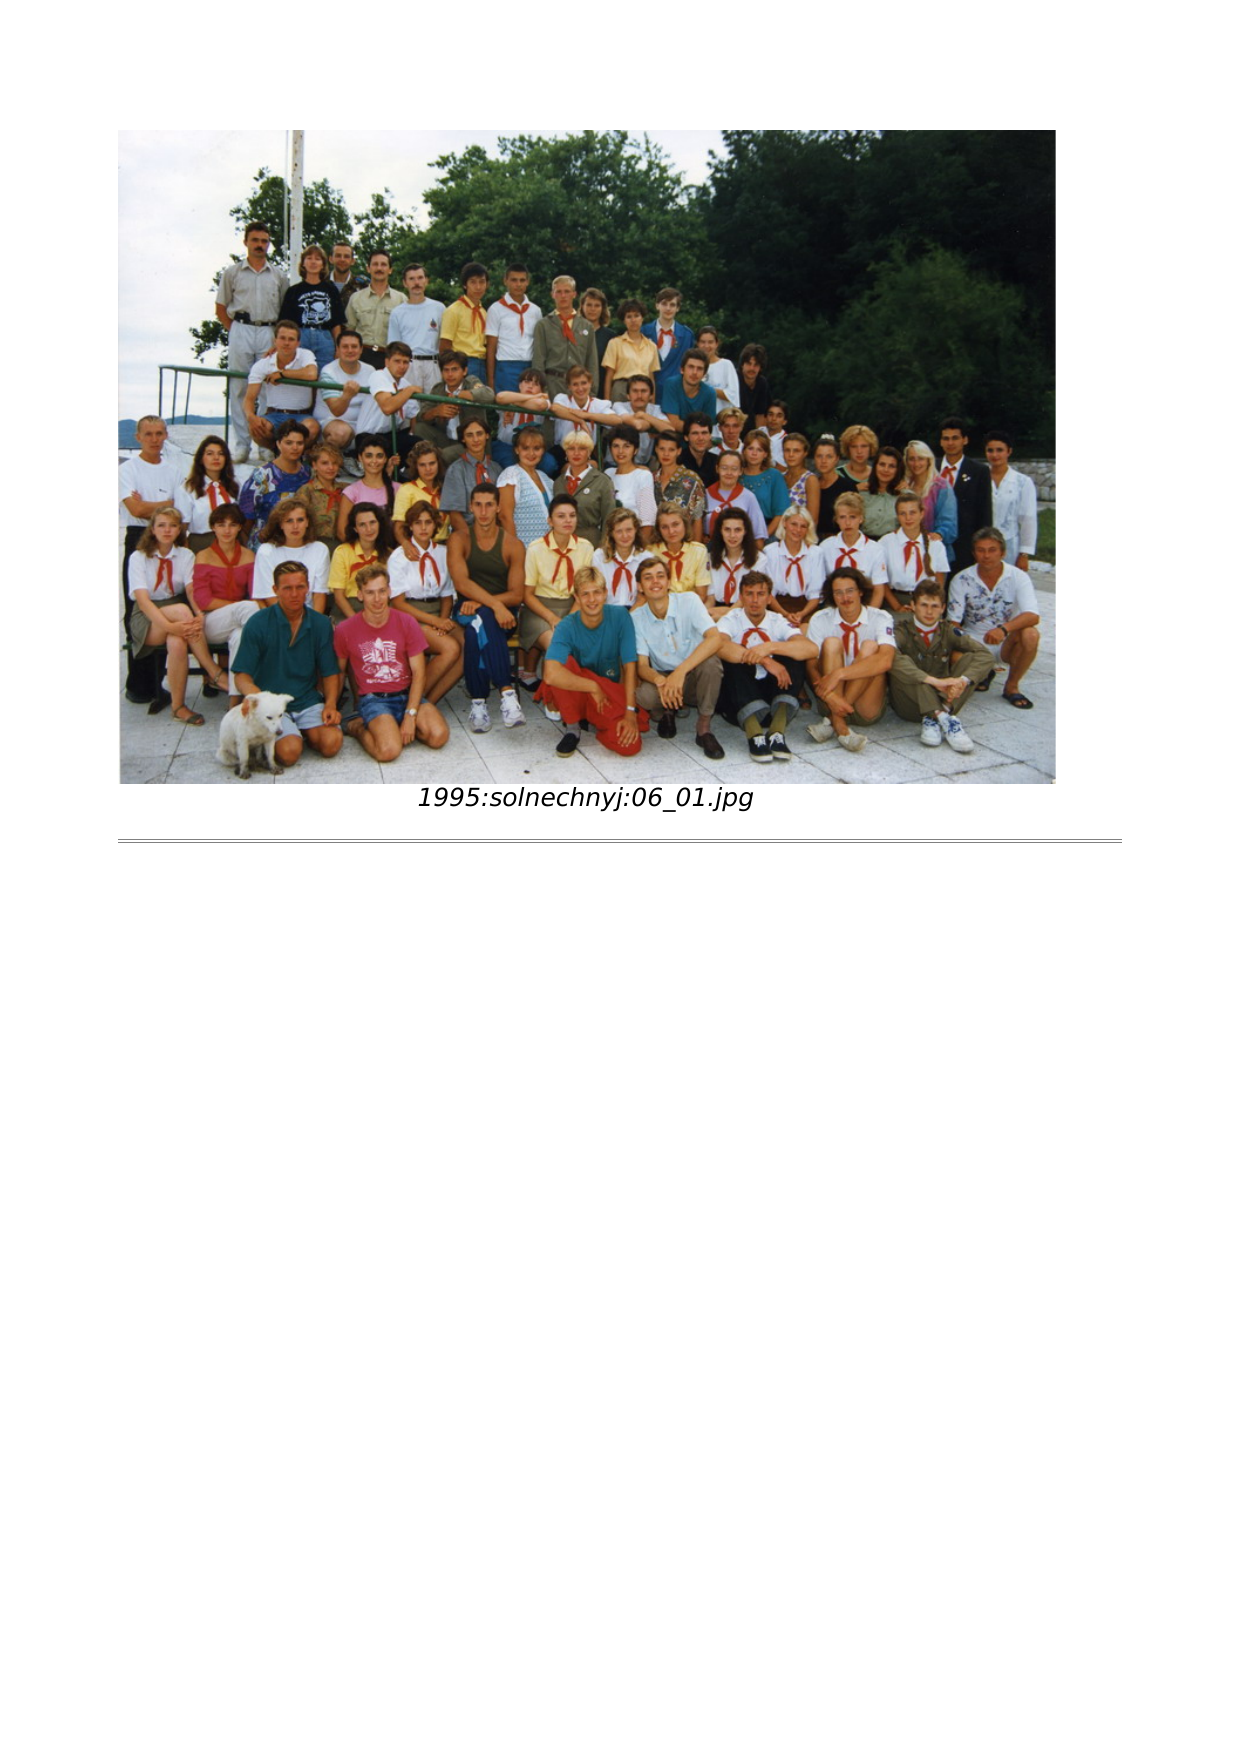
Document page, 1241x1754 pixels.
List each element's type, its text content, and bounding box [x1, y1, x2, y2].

picture [118, 130, 1056, 784]
text 1995:solnechnyj:06_01.jpg [118, 784, 1056, 812]
